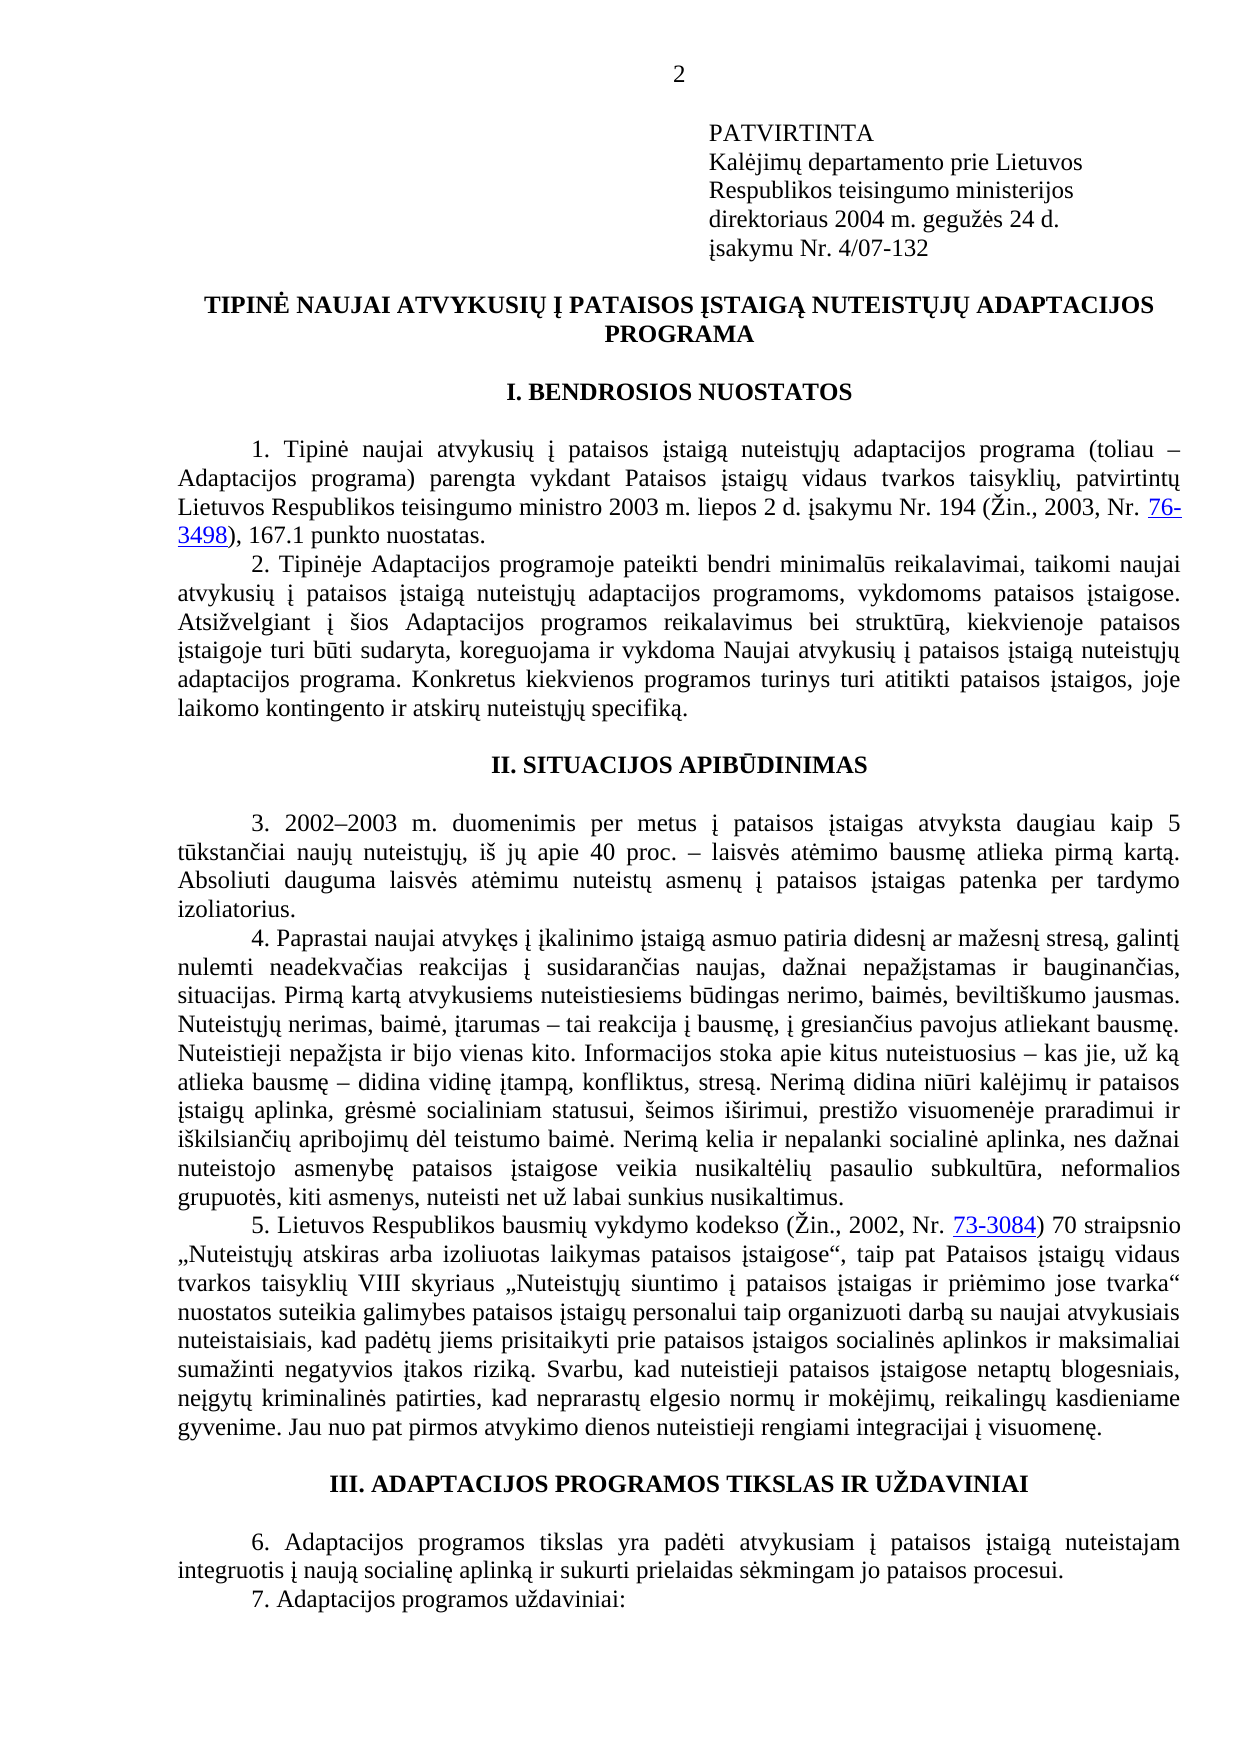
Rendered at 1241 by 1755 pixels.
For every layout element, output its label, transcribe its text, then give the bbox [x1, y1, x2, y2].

text 1. Tipinė naujai atvykusių į pataisos įstaigą nuteistųjų adaptacijos programa (toliau – Adaptacijos programa) parengta vykdant Pataisos įstaigų vidaus tvarkos taisyklių, patvirtintų Lietuvos Respublikos teisingumo ministro 2003 m. liepos 2 d. įsakymu Nr. 194 (Žin., 2003, Nr. 76-3498), 167.1 punkto nuostatas. [177, 434, 1181, 549]
text direktoriaus 2004 m. gegužės 24 d. [177, 204, 1181, 233]
text II. SITUACIJOS APIBŪDINIMAS [177, 751, 1181, 779]
text PATVIRTINTA [177, 118, 1181, 147]
text 2. Tipinėje Adaptacijos programoje pateikti bendri minimalūs reikalavimai, taikomi naujai atvykusių į pataisos įstaigą nuteistųjų adaptacijos programoms, vykdomoms pataisos įstaigose. Atsižvelgiant į šios Adaptacijos programos reikalavimus bei struktūrą, kiekvienoje pataisos įstaigoje turi būti sudaryta, koreguojama ir vykdoma Naujai atvykusių į pataisos įstaigą nuteistųjų adaptacijos programa. Konkretus kiekvienos programos turinys turi atitikti pataisos įstaigos, joje laikomo kontingento ir atskirų nuteistųjų specifiką. [177, 549, 1181, 722]
text III. ADAPTACIJOS PROGRAMOS TIKSLAS IR UŽDAVINIAI [177, 1469, 1181, 1498]
text 7. Adaptacijos programos uždaviniai: [177, 1584, 1181, 1613]
text 5. Lietuvos Respublikos bausmių vykdymo kodekso (Žin., 2002, Nr. 73-3084) 70 straipsnio „Nuteistųjų atskiras arba izoliuotas laikymas pataisos įstaigose“, taip pat Pataisos įstaigų vidaus tvarkos taisyklių VIII skyriaus „Nuteistųjų siuntimo į pataisos įstaigas ir priėmimo jose tvarka“ nuostatos suteikia galimybes pataisos įstaigų personalui taip organizuoti darbą su naujai atvykusiais nuteistaisiais, kad padėtų jiems prisitaikyti prie pataisos įstaigos socialinės aplinkos ir maksimaliai sumažinti negatyvios įtakos riziką. Svarbu, kad nuteistieji pataisos įstaigose netaptų blogesniais, neįgytų kriminalinės patirties, kad neprarastų elgesio normų ir mokėjimų, reikalingų kasdieniame gyvenime. Jau nuo pat pirmos atvykimo dienos nuteistieji rengiami integracijai į visuomenę. [177, 1211, 1181, 1441]
text 4. Paprastai naujai atvykęs į įkalinimo įstaigą asmuo patiria didesnį ar mažesnį stresą, galintį nulemti neadekvačias reakcijas į susidarančias naujas, dažnai nepažįstamas ir bauginančias, situacijas. Pirmą kartą atvykusiems nuteistiesiems būdingas nerimo, baimės, beviltiškumo jausmas. Nuteistųjų nerimas, baimė, įtarumas – tai reakcija į bausmę, į gresiančius pavojus atliekant bausmę. Nuteistieji nepažįsta ir bijo vienas kito. Informacijos stoka apie kitus nuteistuosius – kas jie, už ką atlieka bausmę – didina vidinę įtampą, konfliktus, stresą. Nerimą didina niūri kalėjimų ir pataisos įstaigų aplinka, grėsmė socialiniam statusui, šeimos iširimui, prestižo visuomenėje praradimui ir iškilsiančių apribojimų dėl teistumo baimė. Nerimą kelia ir nepalanki socialinė aplinka, nes dažnai nuteistojo asmenybę pataisos įstaigose veikia nusikaltėlių pasaulio subkultūra, neformalios grupuotės, kiti asmenys, nuteisti net už labai sunkius nusikaltimus. [177, 923, 1181, 1211]
text Respublikos teisingumo ministerijos [177, 176, 1181, 204]
text I. BENDROSIOS NUOSTATOS [177, 377, 1181, 406]
text Kalėjimų departamento prie Lietuvos [177, 147, 1181, 176]
text 3. 2002–2003 m. duomenimis per metus į pataisos įstaigas atvyksta daugiau kaip 5 tūkstančiai naujų nuteistųjų, iš jų apie 40 proc. – laisvės atėmimo bausmę atlieka pirmą kartą. Absoliuti dauguma laisvės atėmimu nuteistų asmenų į pataisos įstaigas patenka per tardymo izoliatorius. [177, 808, 1181, 923]
text TIPINĖ NAUJAI ATVYKUSIŲ Į PATAISOS ĮSTAIGĄ NUTEISTŲJŲ ADAPTACIJOS PROGRAMA [177, 291, 1181, 348]
text 6. Adaptacijos programos tikslas yra padėti atvykusiam į pataisos įstaigą nuteistajam integruotis į naują socialinę aplinką ir sukurti prielaidas sėkmingam jo pataisos procesui. [177, 1527, 1181, 1584]
text įsakymu Nr. 4/07-132 [177, 233, 1181, 262]
